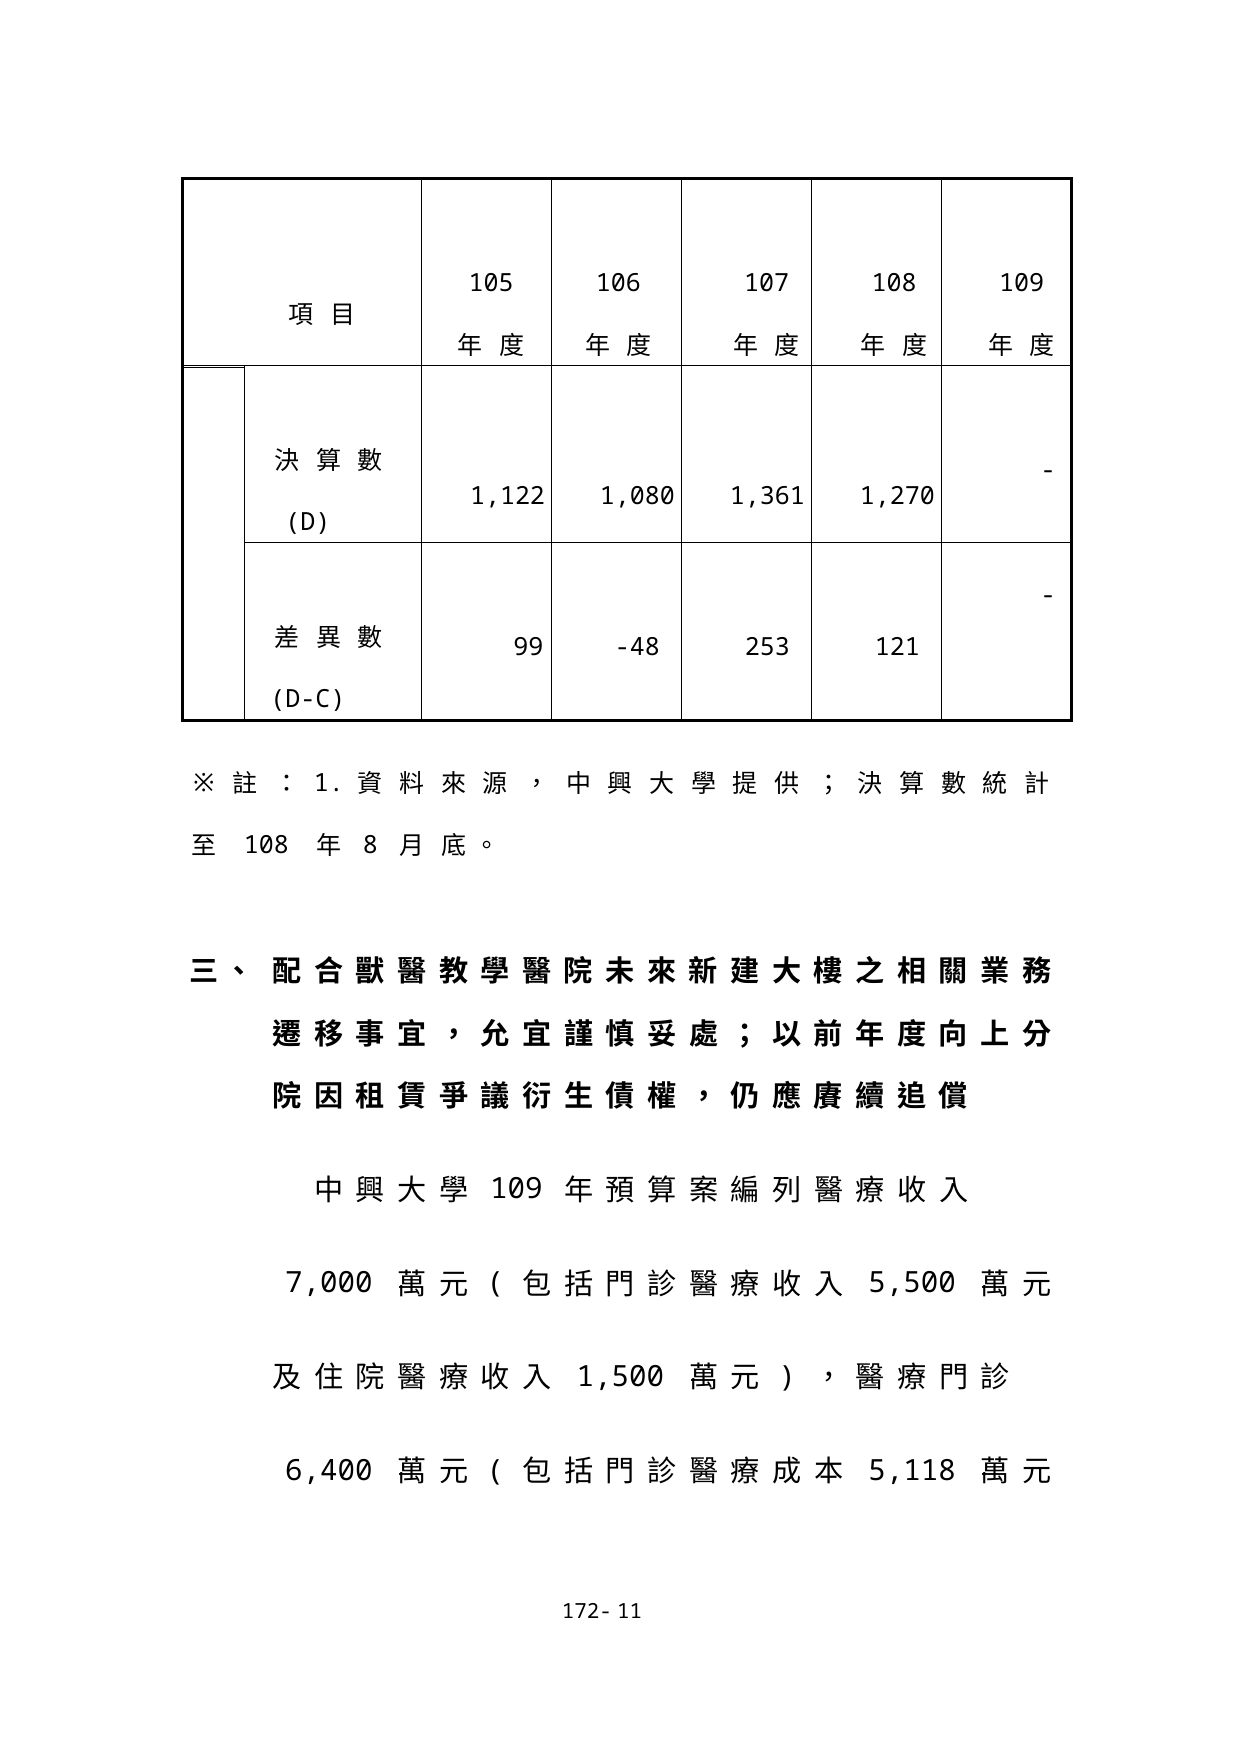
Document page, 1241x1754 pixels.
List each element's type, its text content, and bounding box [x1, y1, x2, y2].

table_header 107年度 [682, 180, 811, 365]
table_cell 253 [682, 543, 811, 719]
table_cell 1,122 [422, 366, 551, 542]
table_cell 1,080 [552, 366, 681, 542]
table_header 項目 [184, 180, 421, 365]
table_header 108年度 [812, 180, 941, 365]
table_cell -48 [552, 543, 681, 719]
text 三、配合獸醫教學醫院未來新建大樓之相關業務遷移事宜，允宜謹慎妥處；以前年度向上分院因租賃爭議衍生債權，仍應賡續追償 [183, 927, 1058, 1115]
table_header 106年度 [552, 180, 681, 365]
table_cell 1,270 [812, 366, 941, 542]
table_header 105年度 [422, 180, 551, 365]
table_cell 99 [422, 543, 551, 719]
table_header 109年度 [942, 180, 1070, 365]
table_cell 人數 [184, 368, 244, 719]
text ※註：1.資料來源，中興大學提供；決算數統計至108年8月底。 [183, 740, 1058, 865]
table_cell 決算數(D) [245, 366, 421, 542]
table_cell - [942, 543, 1070, 719]
table_cell 121 [812, 543, 941, 719]
table_cell - [942, 366, 1070, 542]
table_cell 差異數(D-C) [245, 543, 421, 719]
table_cell 1,361 [682, 366, 811, 542]
text 中興大學109年預算案編列醫療收入7,000萬元(包括門診醫療收入5,500萬元及住院醫療收入1,500萬元)，醫療門診6,400萬元(包括門診醫療成本5,118萬元 [242, 1115, 1058, 1490]
